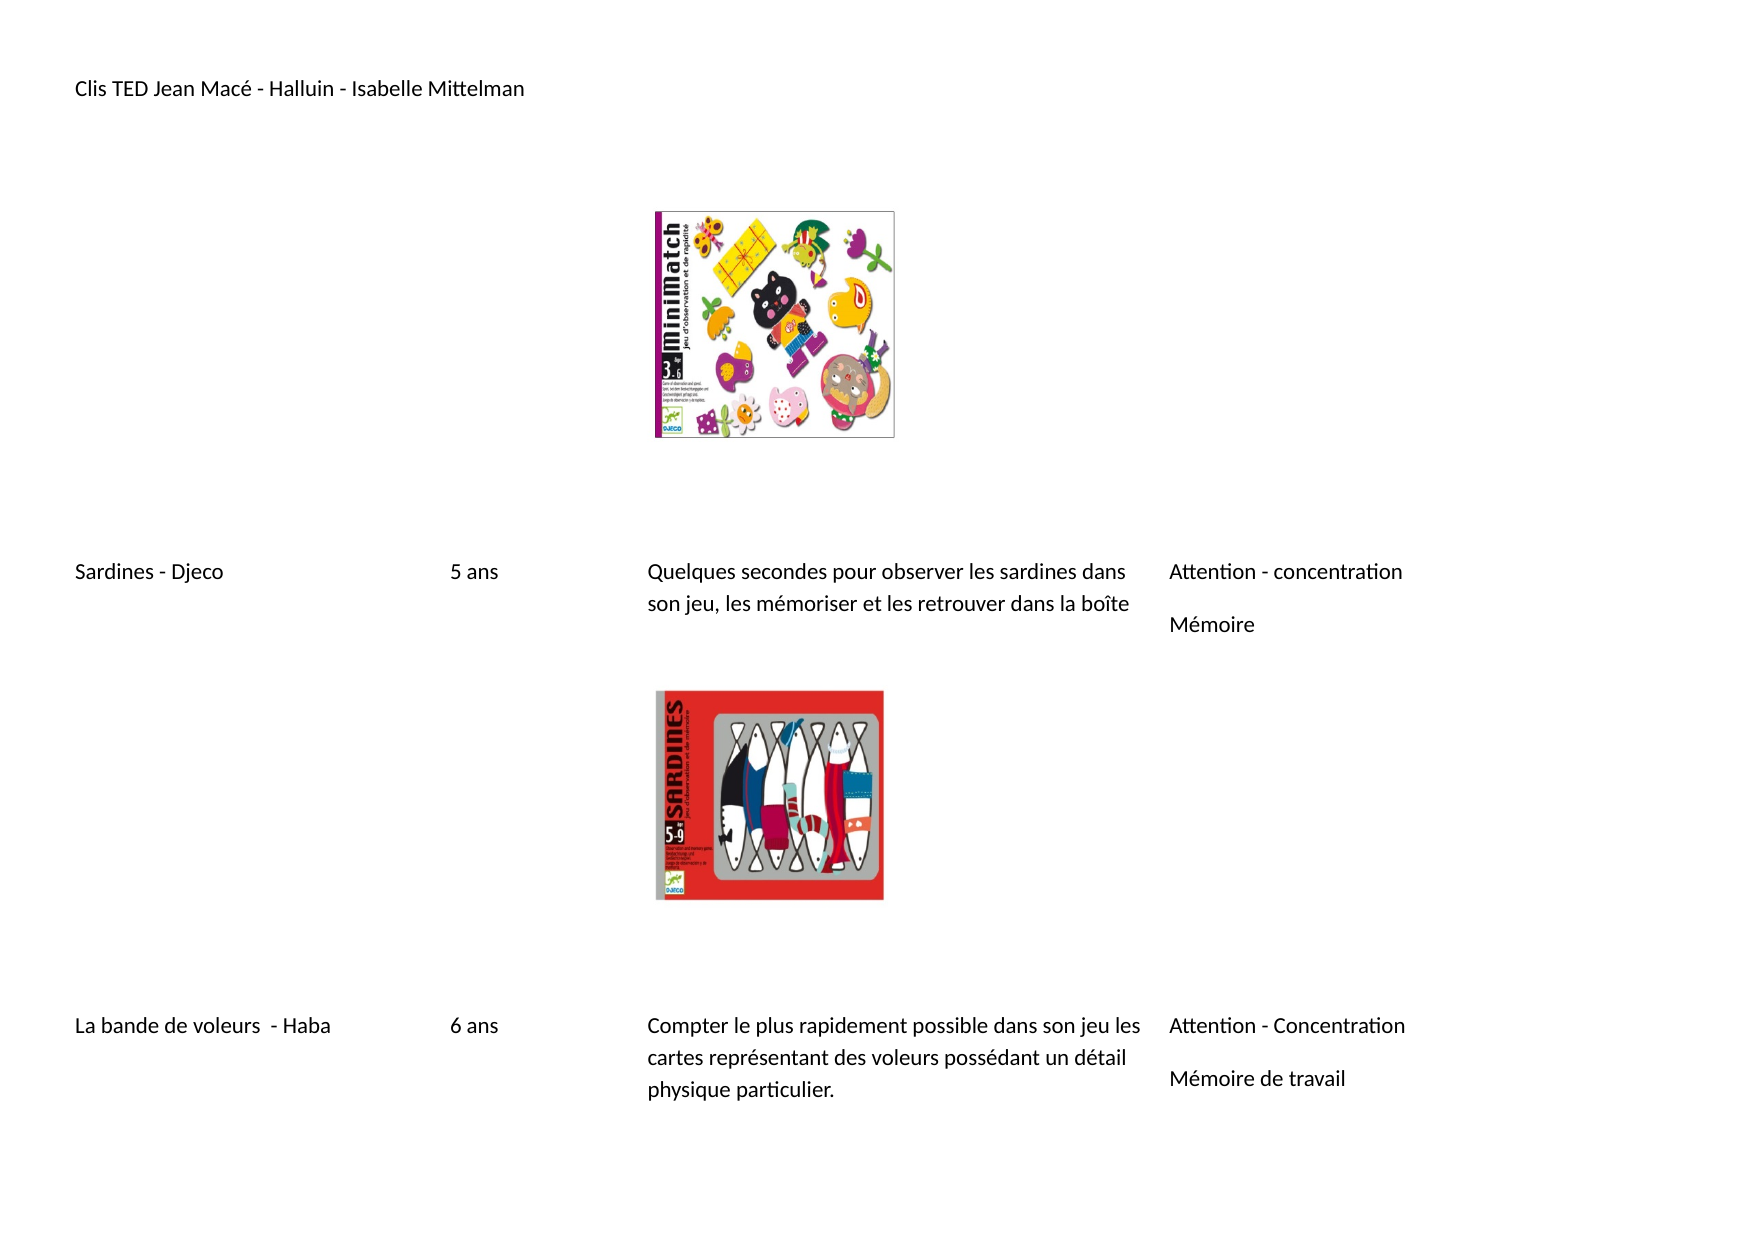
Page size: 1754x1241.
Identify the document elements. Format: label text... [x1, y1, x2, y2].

table_cell Attention - concentration Mémoire [1158, 557, 1545, 1011]
table_cell Attention - Concentration Mémoire de travail [1158, 1011, 1545, 1124]
table_cell La bande de voleurs - Haba [64, 1011, 438, 1124]
table_cell Compter le plus rapidement possible dans son jeu les cartes représentant des voleurs possédant un détail physique particulier. [636, 1011, 1158, 1124]
table_cell [636, 158, 1158, 557]
table_cell Sardines - Djeco [64, 557, 438, 1011]
table_cell 6 ans [439, 1011, 636, 1124]
table_cell [64, 158, 438, 557]
table_cell [439, 158, 636, 557]
picture [647, 157, 901, 483]
picture [647, 641, 890, 938]
table_cell 5 ans [439, 557, 636, 1011]
table_cell Quelques secondes pour observer les sardines dans son jeu, les mémoriser et les retrouver dans la boîte [636, 557, 1158, 1011]
table_cell [1158, 158, 1545, 557]
